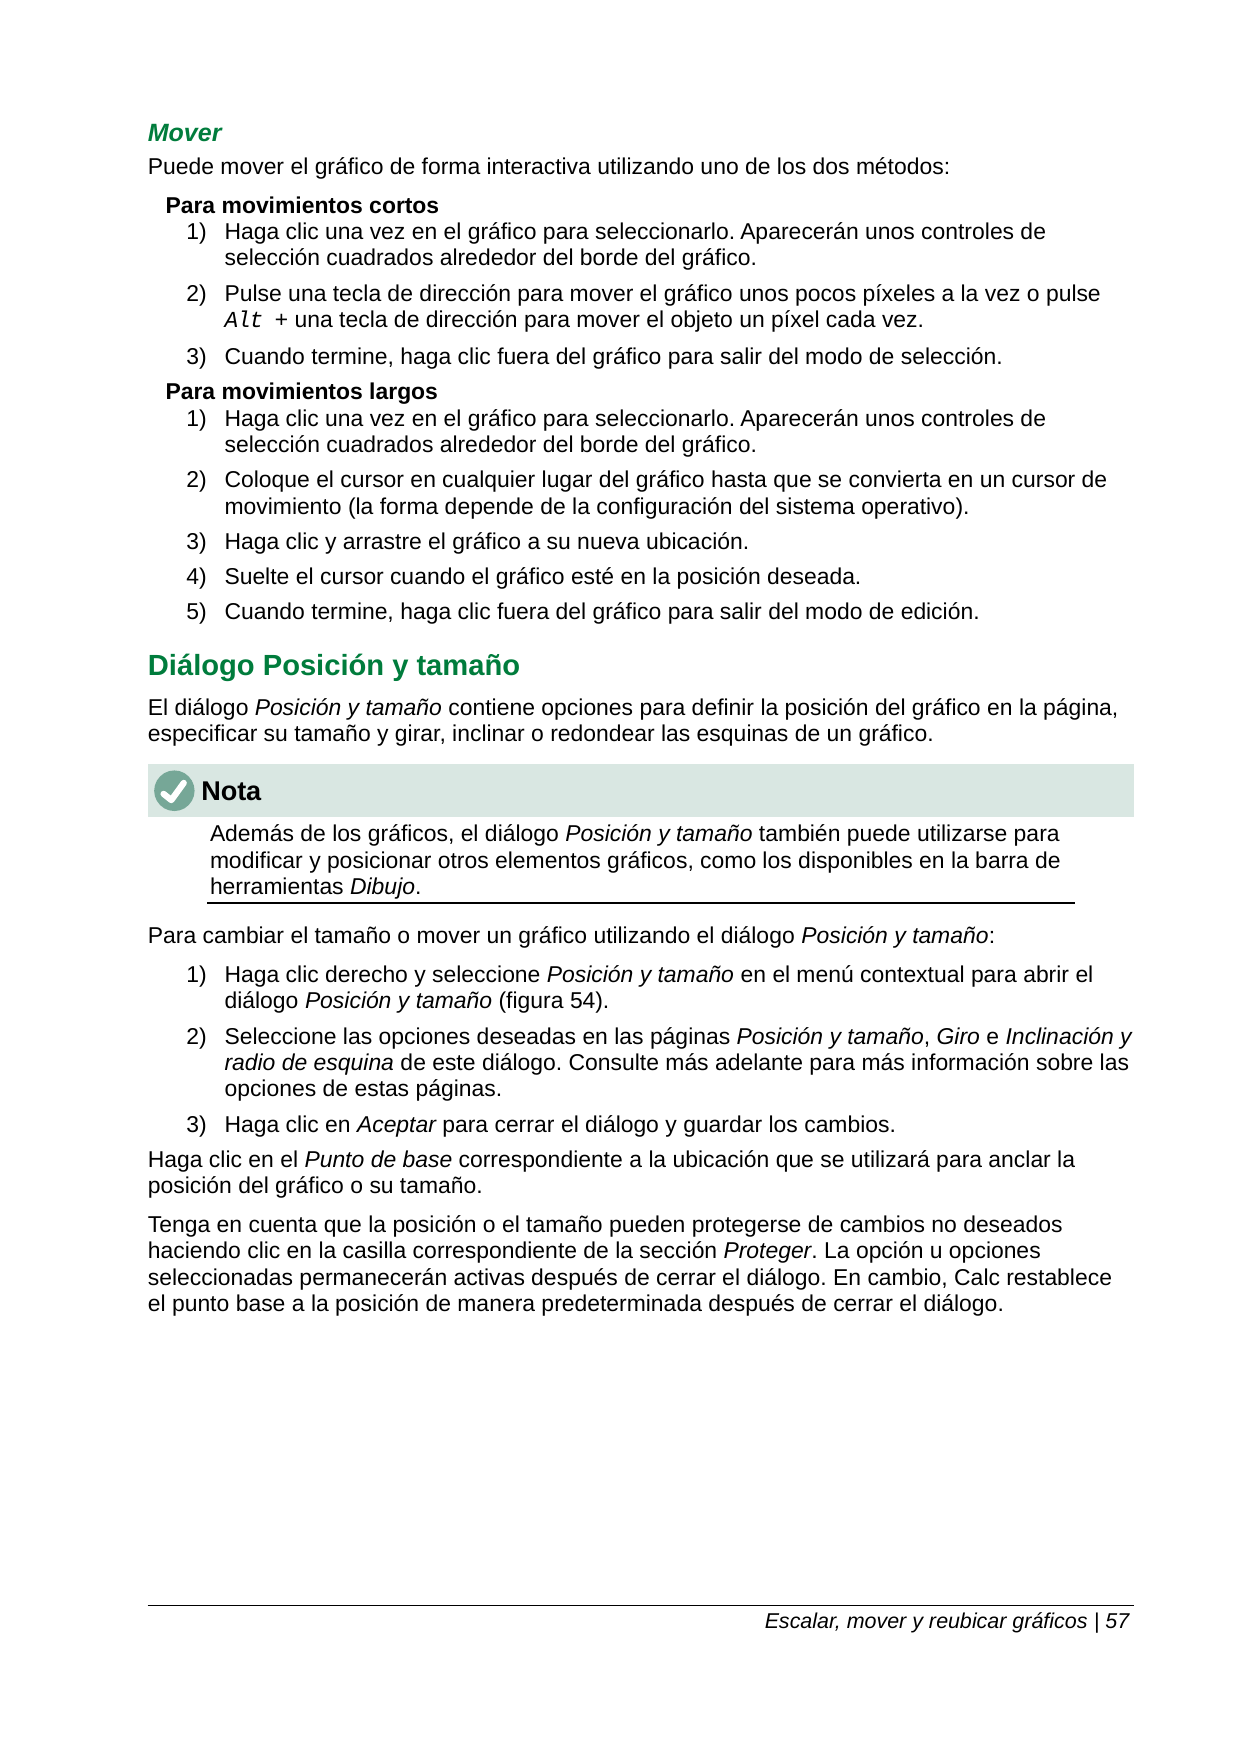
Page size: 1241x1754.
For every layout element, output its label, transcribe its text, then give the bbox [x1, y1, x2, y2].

list Cuando termine, haga clic fuera del gráfico para salir del modo de selección. [207, 343, 1134, 369]
text Para movimientos largos [165, 378, 1134, 405]
text Además de los gráficos, el diálogo Posición y tamaño también puede utilizarse para modificar y posicionar otros elementos gráficos, como los disponibles en la barra de herramientas Dibujo. [207, 817, 1075, 902]
text Tenga en cuenta que la posición o el tamaño pueden protegerse de cambios no deseados haciendo clic en la casilla correspondiente de la sección Proteger. La opción u opciones seleccionadas permanecerán activas después de cerrar el diálogo. En cambio, Calc restablece el punto base a la posición de manera predeterminada después de cerrar el diálogo. [148, 1211, 1134, 1316]
list Para cambiar el tamaño o mover un gráfico utilizando el diálogo Posición y tamaño: [148, 922, 1134, 949]
list Haga clic y arrastre el gráfico a su nueva ubicación. [207, 528, 1134, 554]
list Haga clic una vez en el gráfico para seleccionarlo. Aparecerán unos controles de selección cuadrados alrededor del borde del gráfico. [207, 218, 1134, 271]
list Pulse una tecla de dirección para mover el gráfico unos pocos píxeles a la vez o pulse Alt + una tecla de dirección para mover el objeto un píxel cada vez. [207, 279, 1134, 334]
subtitle Diálogo Posición y tamaño [148, 648, 1134, 682]
subtitle Mover [148, 118, 1134, 147]
list Suelte el cursor cuando el gráfico esté en la posición deseada. [207, 563, 1134, 589]
list Haga clic una vez en el gráfico para seleccionarlo. Aparecerán unos controles de selección cuadrados alrededor del borde del gráfico. [207, 405, 1134, 457]
list Haga clic derecho y seleccione Posición y tamaño en el menú contextual para abrir el diálogo Posición y tamaño (figura 54). [207, 961, 1134, 1014]
text Para movimientos cortos [165, 192, 1134, 218]
text El diálogo Posición y tamaño contiene opciones para definir la posición del gráfico en la página, especificar su tamaño y girar, inclinar o redondear las esquinas de un gráfico. [148, 693, 1134, 746]
text Puede mover el gráfico de forma interactiva utilizando uno de los dos métodos: [148, 153, 1134, 179]
list Coloque el cursor en cualquier lugar del gráfico hasta que se convierta en un cursor de movimiento (la forma depende de la configuración del sistema operativo). [207, 466, 1134, 519]
list Seleccione las opciones deseadas en las páginas Posición y tamaño, Giro e Inclinación y radio de esquina de este diálogo. Consulte más adelante para más información sobre las opciones de estas páginas. [207, 1023, 1134, 1102]
text Haga clic en el Punto de base correspondiente a la ubicación que se utilizará para anclar la posición del gráfico o su tamaño. [148, 1146, 1134, 1198]
list Cuando termine, haga clic fuera del gráfico para salir del modo de edición. [207, 598, 1134, 624]
subtitle Nota [148, 764, 1134, 817]
list Haga clic en Aceptar para cerrar el diálogo y guardar los cambios. [207, 1111, 1134, 1137]
